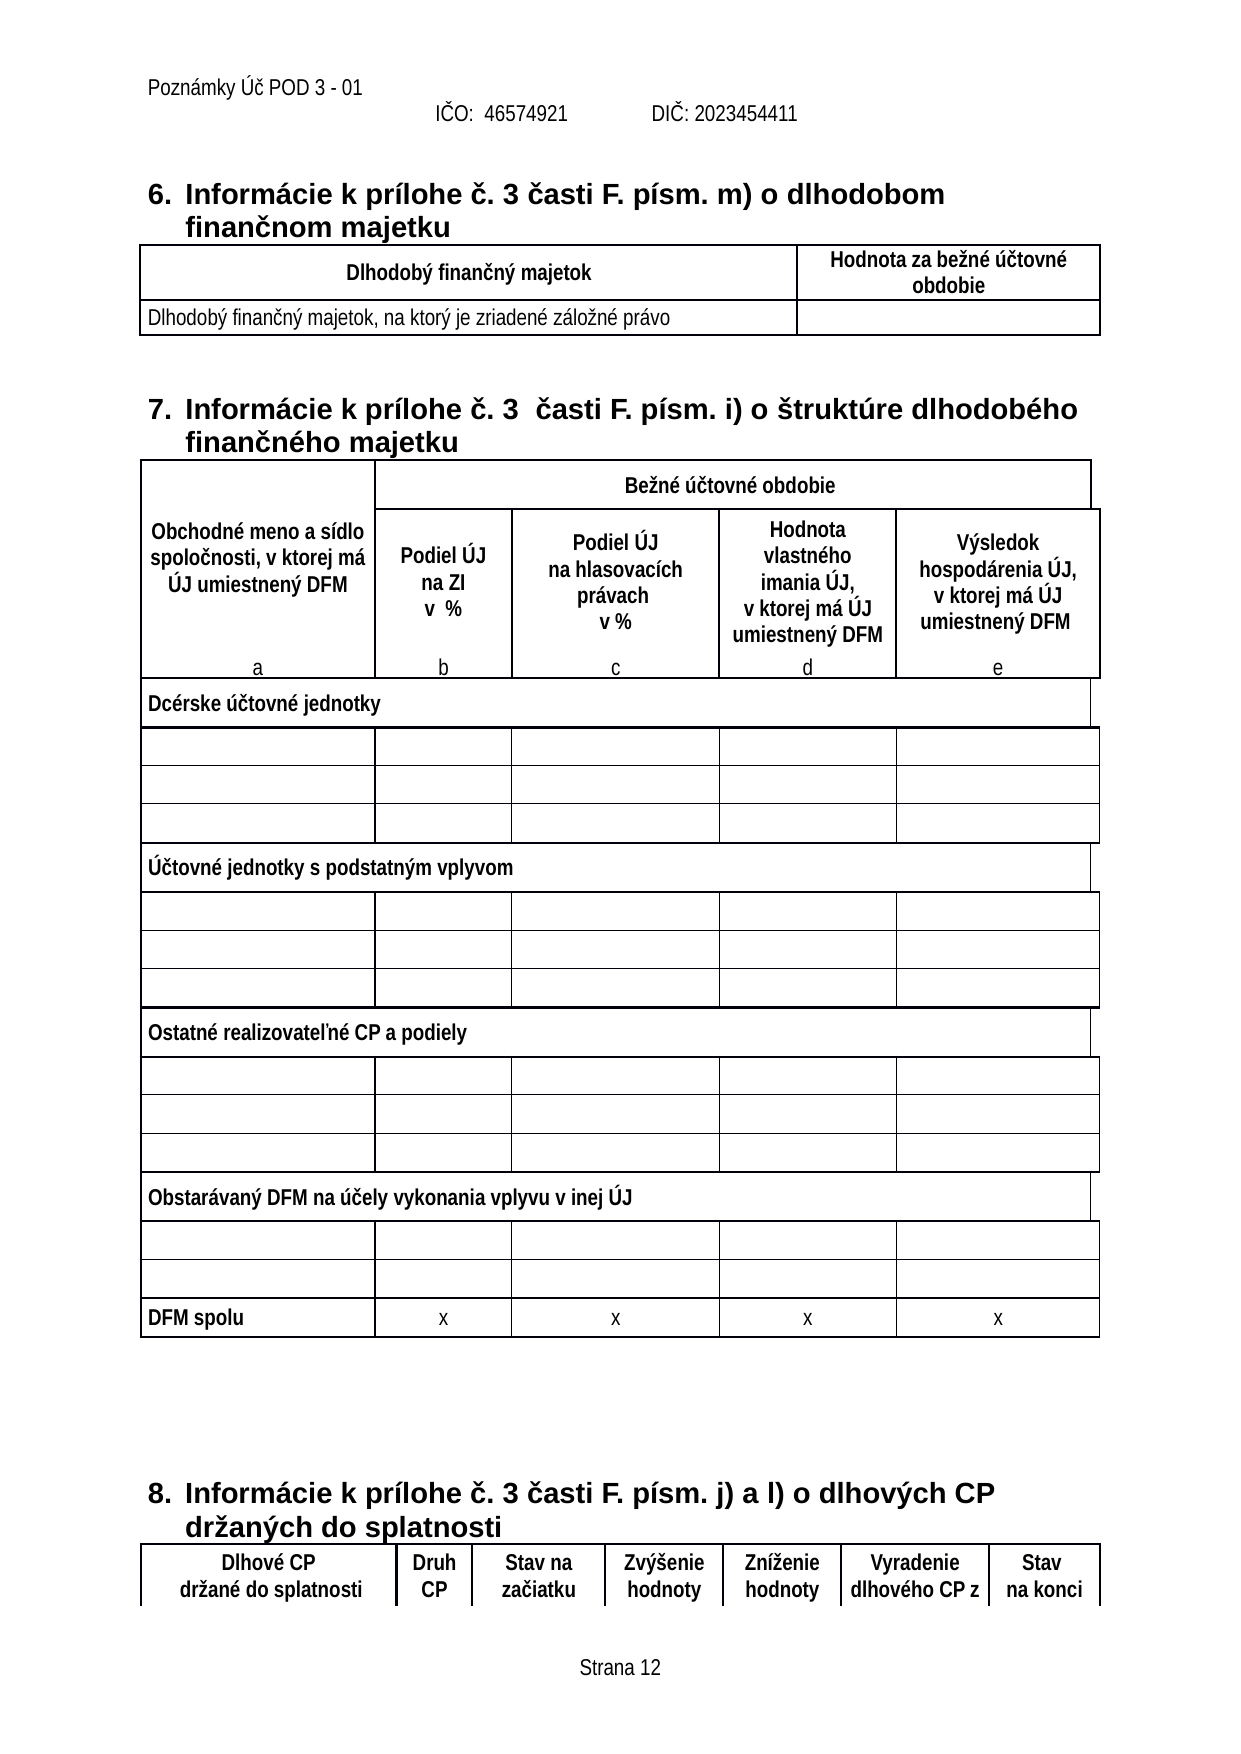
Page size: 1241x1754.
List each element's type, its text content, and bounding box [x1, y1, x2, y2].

table_cell x [512, 1299, 719, 1336]
table_cell [512, 766, 719, 803]
table_header Bežné účtovné obdobie [376, 461, 1090, 508]
table_cell [720, 1134, 896, 1171]
table_cell [720, 766, 896, 803]
table_cell [897, 804, 1099, 842]
table_cell [798, 301, 1099, 334]
table_cell [376, 1134, 511, 1171]
table_cell [376, 804, 511, 842]
table_cell e [897, 654, 1099, 677]
table_cell [720, 893, 896, 929]
table_cell [142, 969, 374, 1006]
table_cell Dcérske účtovné jednotky [142, 679, 1090, 726]
table_cell [512, 969, 719, 1006]
table_cell [376, 969, 511, 1006]
table_header Zvýšenie hodnoty [606, 1545, 722, 1606]
table_cell [512, 1260, 719, 1297]
table_cell [376, 729, 511, 765]
table_cell [897, 766, 1099, 803]
table_cell [512, 893, 719, 929]
table_cell [897, 729, 1099, 765]
table_cell [897, 893, 1099, 929]
table_header Zníženie hodnoty [724, 1545, 840, 1606]
table_cell [142, 931, 374, 968]
table_cell [897, 969, 1099, 1006]
table_cell [1091, 1009, 1100, 1056]
title Informácie k prílohe č. 3 časti F. písm. j) a l) o dlhových CP držaných do splatnosti [148, 1476, 1092, 1543]
table_cell Výsledok hospodárenia ÚJ, v ktorej má ÚJ umiestnený DFM [897, 510, 1099, 653]
table_cell [720, 729, 896, 765]
table_cell [1091, 679, 1100, 726]
title Informácie k prílohe č. 3 časti F. písm. m) o dlhodobom finančnom majetku [148, 177, 1092, 244]
table_header Dlhové CP držané do splatnosti [142, 1545, 395, 1606]
table_cell Hodnota vlastného imania ÚJ, v ktorej má ÚJ umiestnený DFM [720, 510, 895, 653]
table_cell [720, 969, 896, 1006]
table_header Stav na začiatku [473, 1545, 604, 1606]
table_cell [897, 1222, 1099, 1259]
title Informácie k prílohe č. 3 časti F. písm. i) o štruktúre dlhodobého finančného majetku [148, 392, 1092, 459]
table_cell c [513, 654, 718, 677]
table_cell [897, 1134, 1099, 1171]
table_cell [720, 1260, 896, 1297]
table_header [1092, 459, 1100, 508]
table_cell [142, 1134, 374, 1171]
table_cell [512, 1095, 719, 1132]
table_cell a [142, 654, 374, 677]
table_cell [720, 931, 896, 968]
table_cell [897, 1260, 1099, 1297]
table_cell x [376, 1299, 511, 1336]
table_cell [376, 1260, 511, 1297]
table_cell b [376, 654, 511, 677]
table_header Dlhodobý finančný majetok [141, 246, 796, 299]
table_cell [512, 1222, 719, 1259]
table_cell [897, 1095, 1099, 1132]
table_header Vyradenie dlhového CP z [842, 1545, 988, 1606]
table_cell [720, 1095, 896, 1132]
table_cell Ostatné realizovateľné CP a podiely [142, 1009, 1090, 1056]
table_cell d [720, 654, 895, 677]
table_cell [142, 1260, 374, 1297]
table_cell [142, 893, 374, 929]
table_cell [376, 1095, 511, 1132]
table_cell [720, 1058, 896, 1094]
table_header Hodnota za bežné účtovné obdobie [798, 246, 1099, 299]
table_cell [512, 931, 719, 968]
table_cell [512, 1058, 719, 1094]
table_cell x [897, 1299, 1099, 1336]
table_cell [720, 1222, 896, 1259]
table_cell [376, 893, 511, 929]
table_header Druh CP [398, 1545, 471, 1606]
table_cell [897, 931, 1099, 968]
table_cell [142, 766, 374, 803]
table_cell [376, 1058, 511, 1094]
table_cell [1091, 1173, 1100, 1220]
table_cell Podiel ÚJ na hlasovacích právach v % [513, 510, 718, 653]
table_cell [720, 804, 896, 842]
table_cell [376, 1222, 511, 1259]
table_cell [512, 804, 719, 842]
table_cell Dlhodobý finančný majetok, na ktorý je zriadené záložné právo [141, 301, 796, 334]
table_cell Účtovné jednotky s podstatným vplyvom [142, 844, 1090, 891]
table_cell [512, 729, 719, 765]
table_cell DFM spolu [142, 1299, 374, 1336]
table_cell Podiel ÚJ na ZI v % [376, 510, 511, 653]
table_cell [142, 1222, 374, 1259]
table_cell [142, 804, 374, 842]
table_cell [512, 1134, 719, 1171]
table_cell [142, 1095, 374, 1132]
table_cell Obstarávaný DFM na účely vykonania vplyvu v inej ÚJ [142, 1173, 1090, 1220]
table_cell [897, 1058, 1099, 1094]
table_cell [142, 729, 374, 765]
table_cell [1091, 844, 1100, 891]
table_cell [376, 766, 511, 803]
table_cell [142, 1058, 374, 1094]
table_header Obchodné meno a sídlo spoločnosti, v ktorej má ÚJ umiestnený DFM [142, 461, 374, 653]
table_cell x [720, 1299, 896, 1336]
table_cell [376, 931, 511, 968]
table_header Stav na konci [990, 1545, 1099, 1606]
